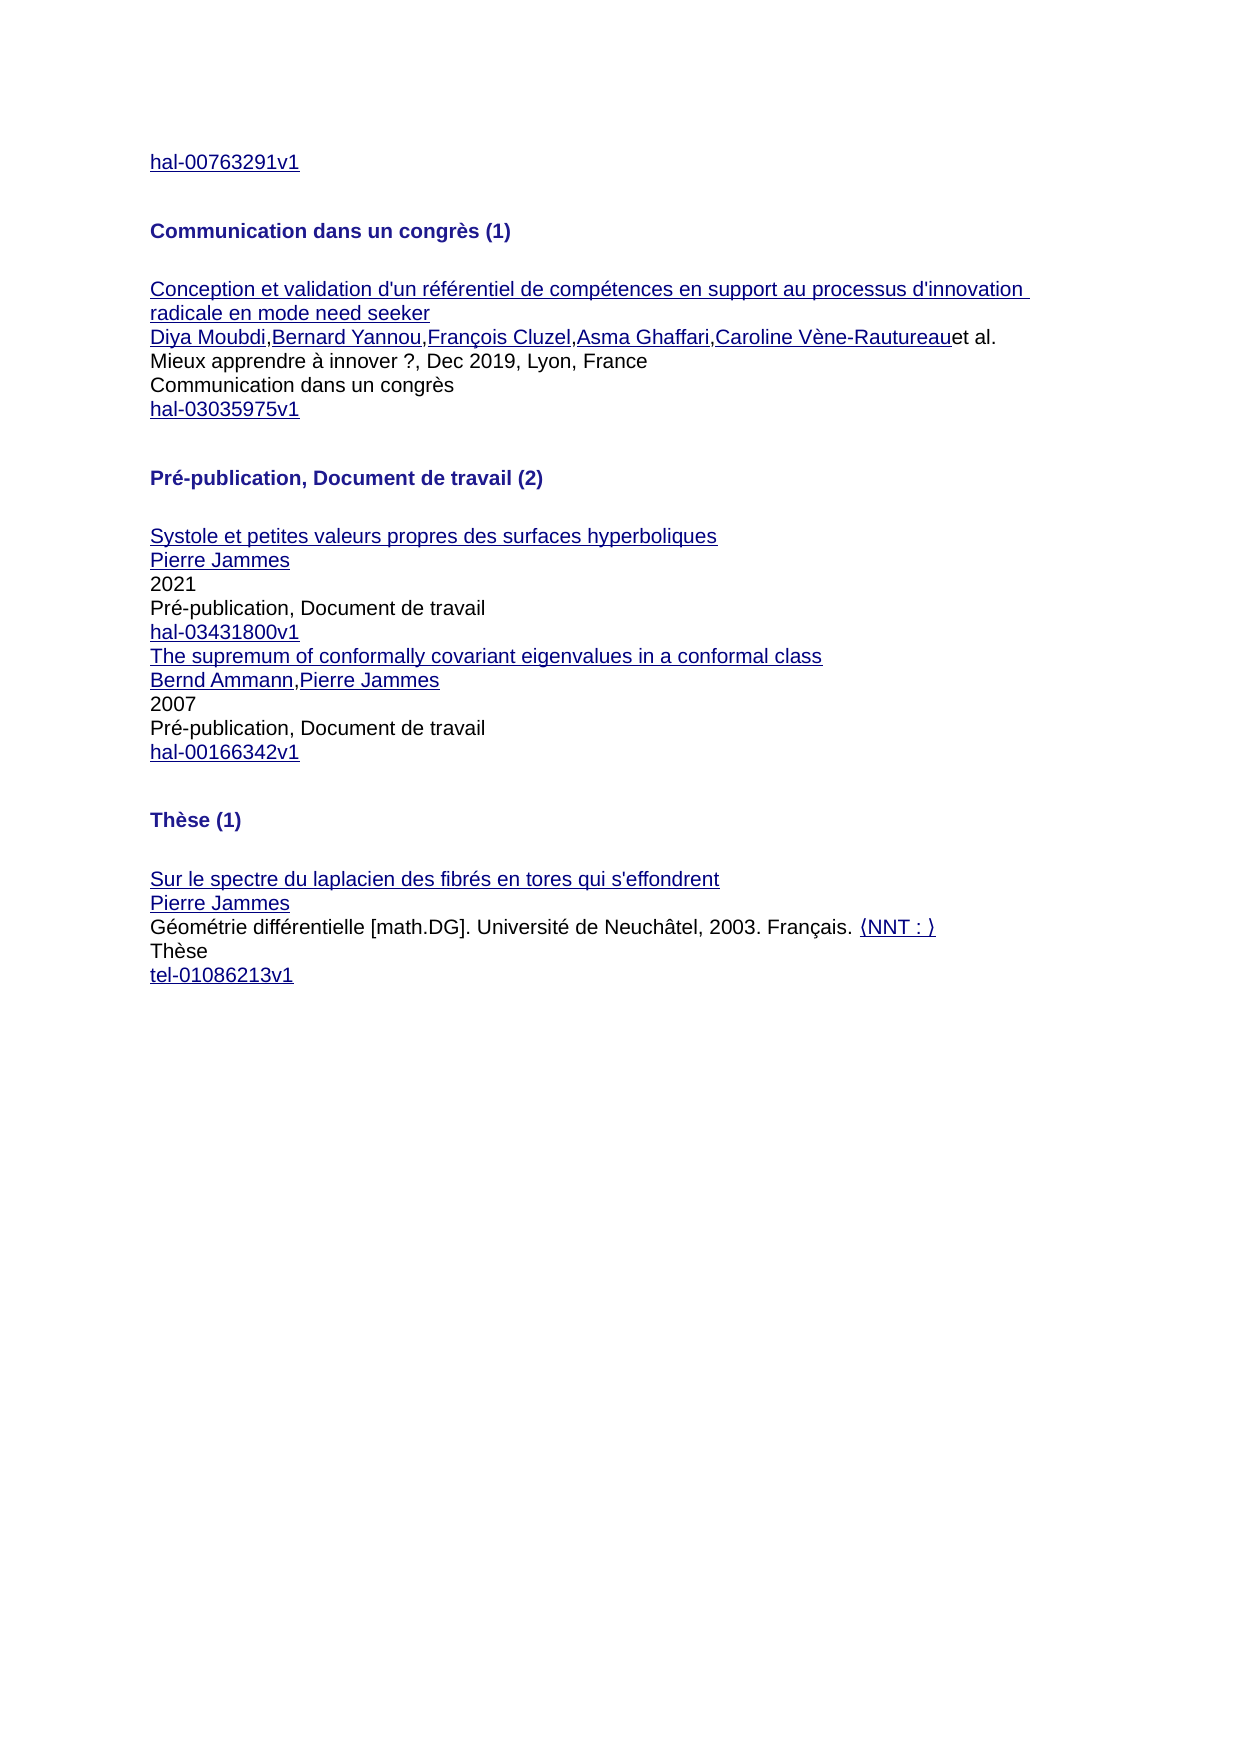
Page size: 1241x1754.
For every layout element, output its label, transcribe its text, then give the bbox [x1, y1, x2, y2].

table_header Sur le spectre du laplacien des fibrés en tores qui s'effondrent Pierre Jammes Géométrie différentielle [math.DG]. Université de Neuchâtel, 2003. Français. ⟨NNT : ⟩ Thèse tel-01086213v1 [150, 867, 1090, 986]
subtitle Thèse (1) [150, 808, 1090, 832]
table_header Systole et petites valeurs propres des surfaces hyperboliques Pierre Jammes 2021 Pré-publication, Document de travail hal-03431800v1 [150, 524, 1090, 644]
subtitle Communication dans un congrès (1) [150, 219, 1090, 243]
subtitle Pré-publication, Document de travail (2) [150, 466, 1090, 489]
table_cell hal-00763291v1 [150, 150, 1090, 174]
table_header Conception et validation d'un référentiel de compétences en support au processus d'innovation radicale en mode need seeker Diya Moubdi,Bernard Yannou,François Cluzel,Asma Ghaffari,Caroline Vène-Rautureauet al. Mieux apprendre à innover ?, Dec 2019, Lyon, France Communication dans un congrès hal-03035975v1 [150, 277, 1090, 421]
table_cell The supremum of conformally covariant eigenvalues in a conformal class Bernd Ammann,Pierre Jammes 2007 Pré-publication, Document de travail hal-00166342v1 [150, 644, 1090, 763]
